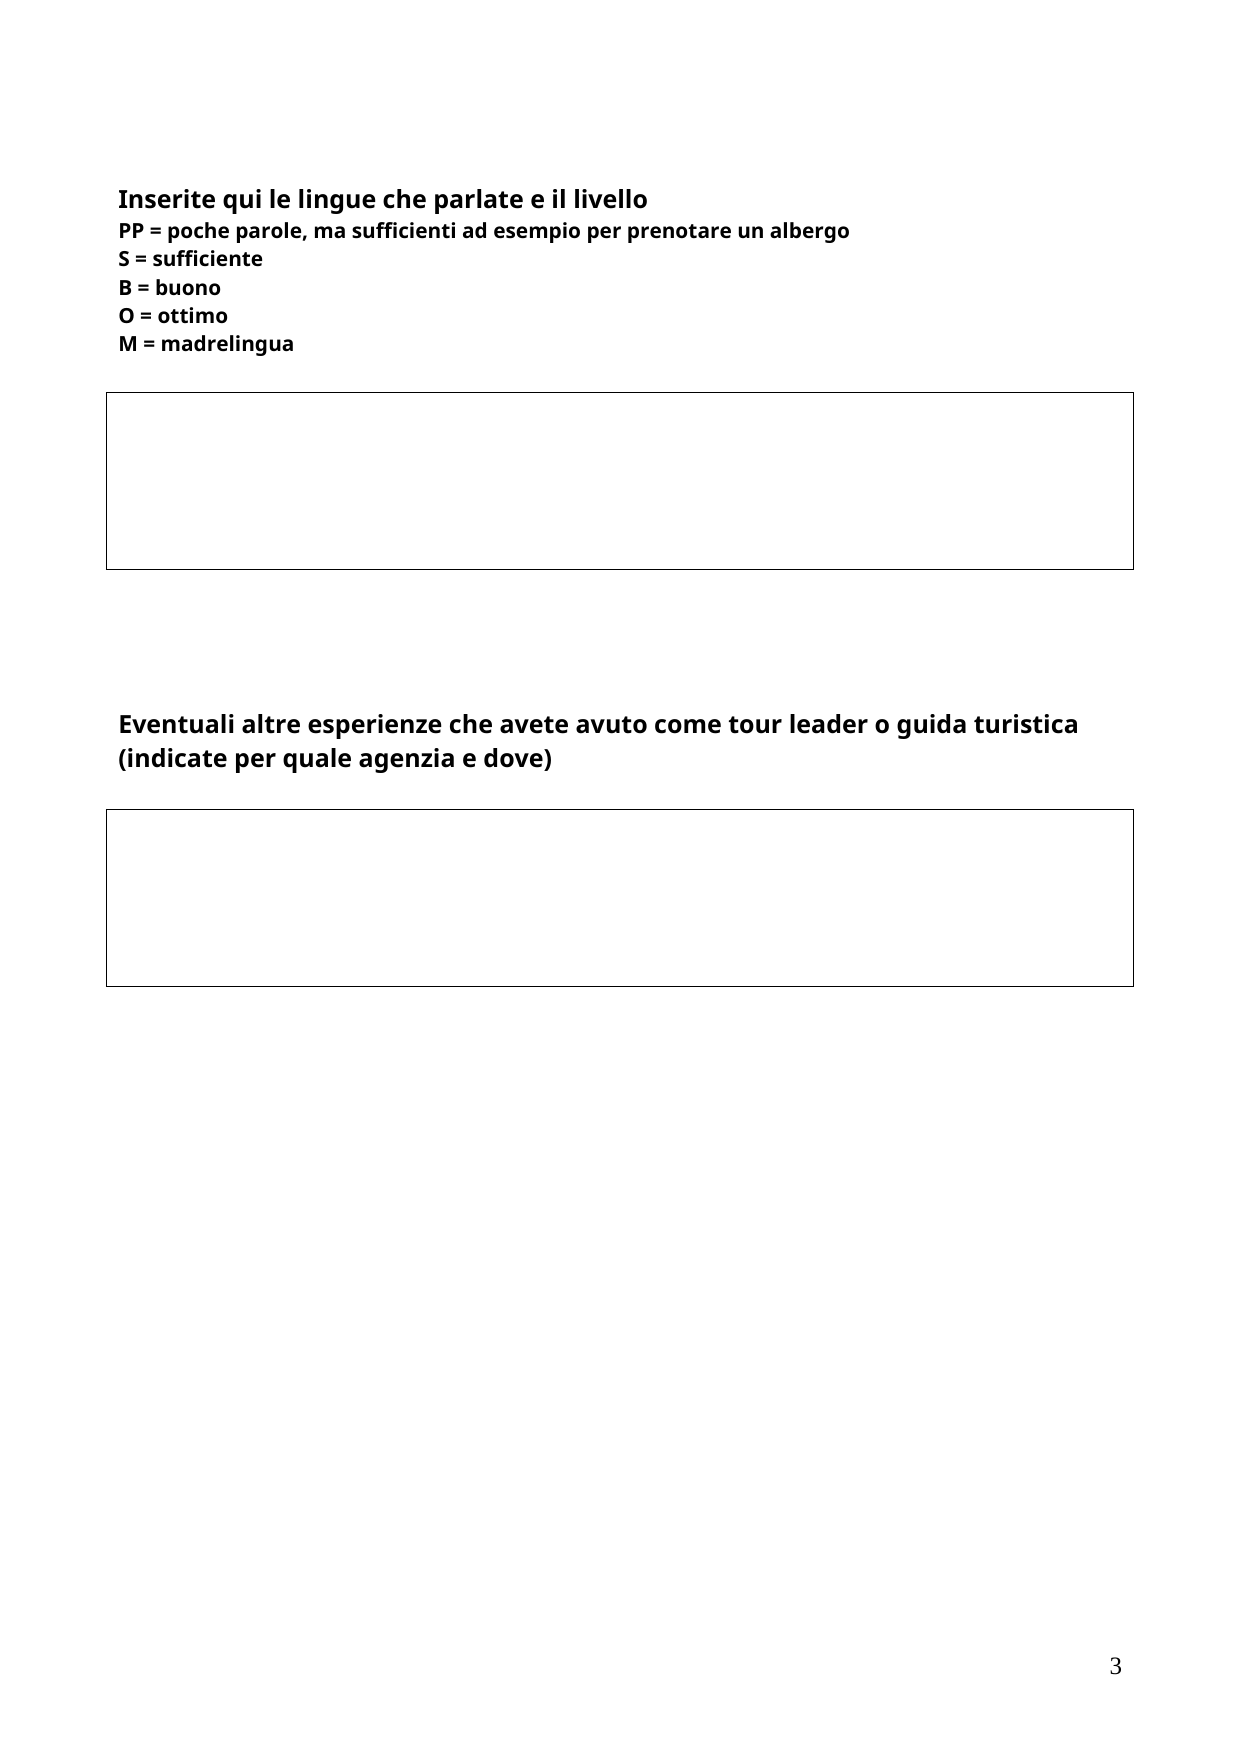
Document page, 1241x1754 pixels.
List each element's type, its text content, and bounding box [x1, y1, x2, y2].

table_header [107, 393, 1133, 569]
text Inserite qui le lingue che parlate e il livello PP = poche parole, ma sufficienti ad esempio per prenotare un albergo S = sufficiente B = buono O = ottimo M = madrelingua [118, 182, 1122, 358]
table_header [107, 810, 1133, 986]
text Eventuali altre esperienze che avete avuto come tour leader o guida turistica (indicate per quale agenzia e dove) [118, 707, 1122, 775]
